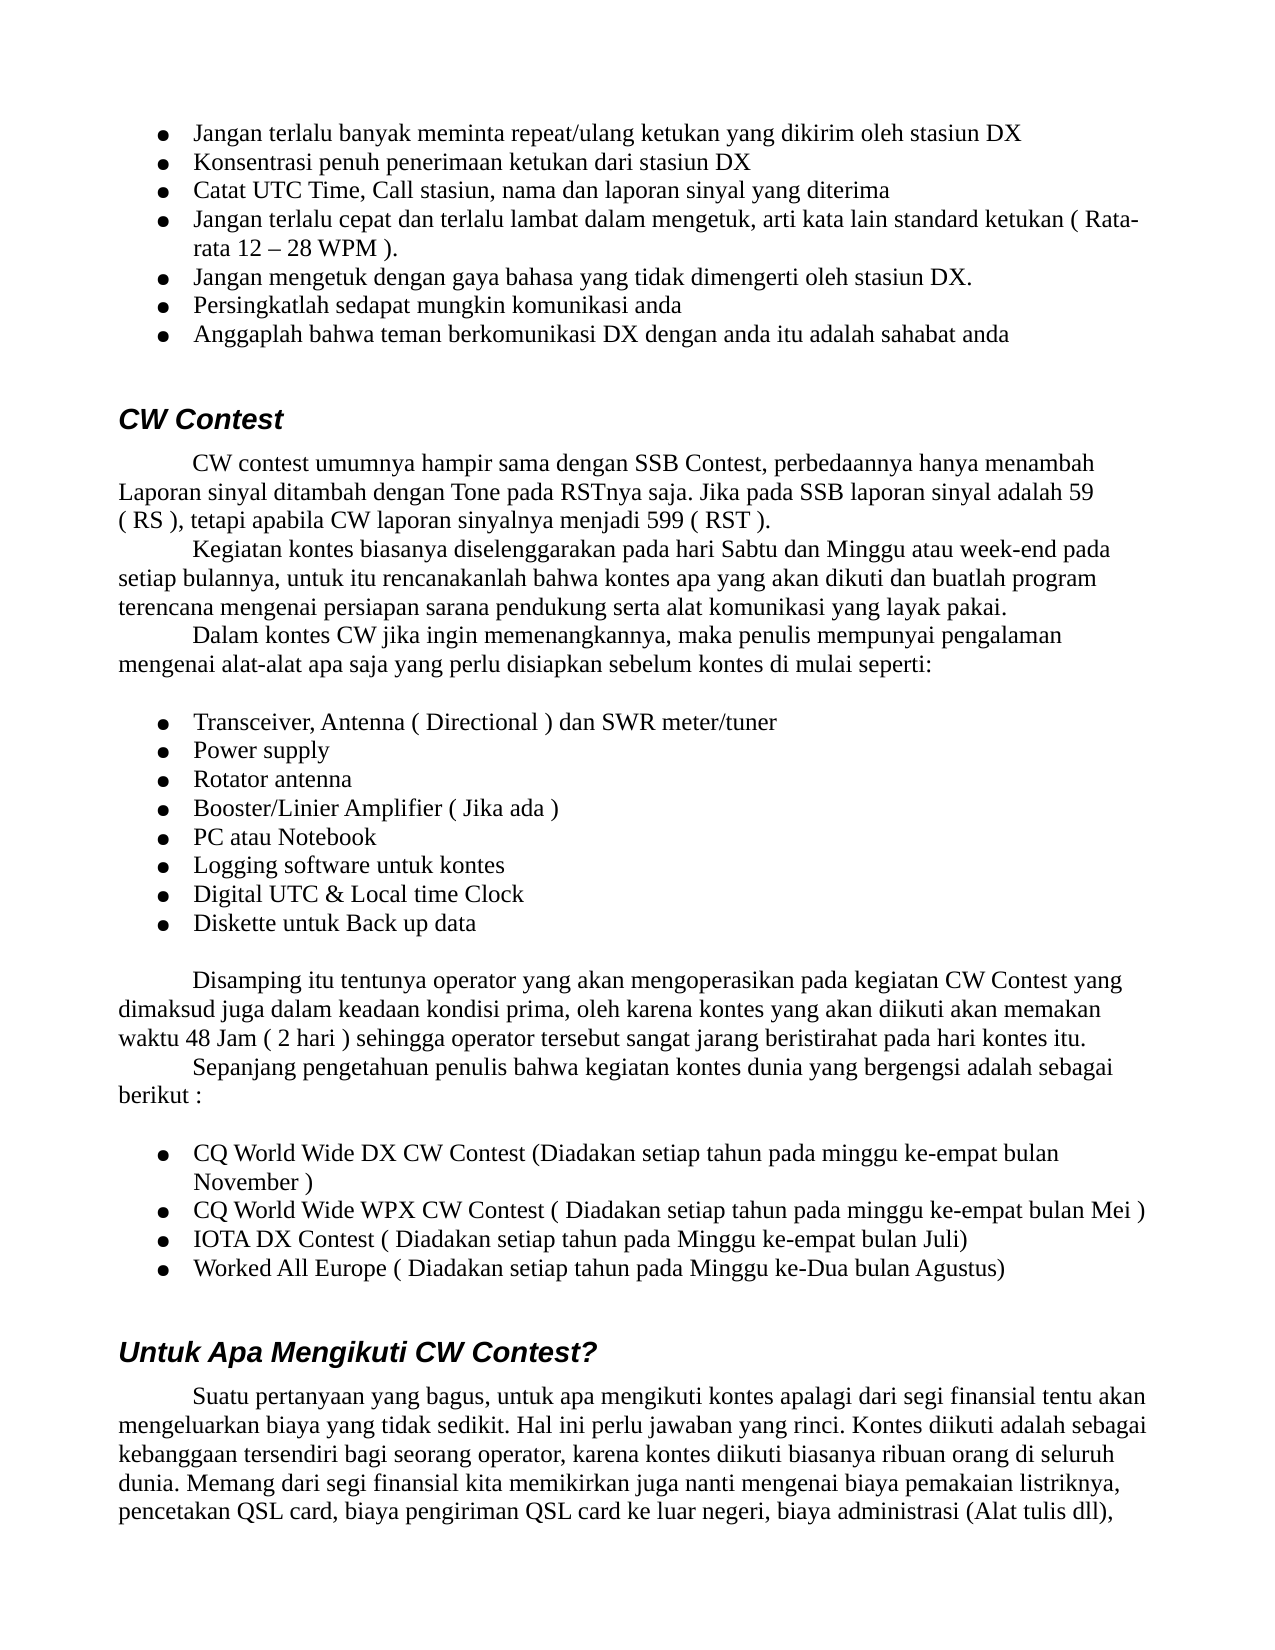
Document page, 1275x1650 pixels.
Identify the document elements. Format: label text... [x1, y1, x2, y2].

list Logging software untuk kontes [156, 850, 1157, 879]
list Jangan terlalu cepat dan terlalu lambat dalam mengetuk, arti kata lain standard ketukan ( Rata-rata 12 – 28 WPM ). [156, 204, 1157, 262]
list Power supply [156, 735, 1157, 764]
list Catat UTC Time, Call stasiun, nama dan laporan sinyal yang diterima [156, 176, 1157, 204]
list Jangan mengetuk dengan gaya bahasa yang tidak dimengerti oleh stasiun DX. [156, 262, 1157, 291]
list CQ World Wide DX CW Contest (Diadakan setiap tahun pada minggu ke-empat bulan November ) [156, 1138, 1157, 1195]
list Rotator antenna [156, 764, 1157, 793]
list IOTA DX Contest ( Diadakan setiap tahun pada Minggu ke-empat bulan Juli) [156, 1224, 1157, 1253]
text Kegiatan kontes biasanya diselenggarakan pada hari Sabtu dan Minggu atau week-end pada setiap bulannya, untuk itu rencanakanlah bahwa kontes apa yang akan dikuti dan buatlah program terencana mengenai persiapan sarana pendukung serta alat komunikasi yang layak pakai. [118, 534, 1157, 620]
text Suatu pertanyaan yang bagus, untuk apa mengikuti kontes apalagi dari segi finansial tentu akan mengeluarkan biaya yang tidak sedikit. Hal ini perlu jawaban yang rinci. Kontes diikuti adalah sebagai kebanggaan tersendiri bagi seorang operator, karena kontes diikuti biasanya ribuan orang di seluruh dunia. Memang dari segi finansial kita memikirkan juga nanti mengenai biaya pemakaian listriknya, pencetakan QSL card, biaya pengiriman QSL card ke luar negeri, biaya administrasi (Alat tulis dll), [118, 1381, 1157, 1525]
list Diskette untuk Back up data [156, 908, 1157, 937]
list Booster/Linier Amplifier ( Jika ada ) [156, 793, 1157, 822]
text Sepanjang pengetahuan penulis bahwa kegiatan kontes dunia yang bergengsi adalah sebagai berikut : [118, 1052, 1157, 1109]
list Konsentrasi penuh penerimaan ketukan dari stasiun DX [156, 147, 1157, 176]
list PC atau Notebook [156, 822, 1157, 850]
subtitle CW Contest [118, 402, 1157, 435]
subtitle Untuk Apa Mengikuti CW Contest? [118, 1335, 1157, 1369]
list Worked All Europe ( Diadakan setiap tahun pada Minggu ke-Dua bulan Agustus) [156, 1253, 1157, 1282]
text Disamping itu tentunya operator yang akan mengoperasikan pada kegiatan CW Contest yang dimaksud juga dalam keadaan kondisi prima, oleh karena kontes yang akan diikuti akan memakan waktu 48 Jam ( 2 hari ) sehingga operator tersebut sangat jarang beristirahat pada hari kontes itu. [118, 965, 1157, 1052]
list Persingkatlah sedapat mungkin komunikasi anda [156, 291, 1157, 319]
list Digital UTC & Local time Clock [156, 879, 1157, 908]
list Jangan terlalu banyak meminta repeat/ulang ketukan yang dikirim oleh stasiun DX [156, 118, 1157, 147]
list Anggaplah bahwa teman berkomunikasi DX dengan anda itu adalah sahabat anda [156, 319, 1157, 348]
text Dalam kontes CW jika ingin memenangkannya, maka penulis mempunyai pengalaman mengenai alat-alat apa saja yang perlu disiapkan sebelum kontes di mulai seperti: [118, 620, 1157, 678]
list CQ World Wide WPX CW Contest ( Diadakan setiap tahun pada minggu ke-empat bulan Mei ) [156, 1195, 1157, 1224]
text CW contest umumnya hampir sama dengan SSB Contest, perbedaannya hanya menambah Laporan sinyal ditambah dengan Tone pada RSTnya saja. Jika pada SSB laporan sinyal adalah 59 ( RS ), tetapi apabila CW laporan sinyalnya menjadi 599 ( RST ). [118, 448, 1157, 534]
list Transceiver, Antenna ( Directional ) dan SWR meter/tuner [156, 707, 1157, 735]
